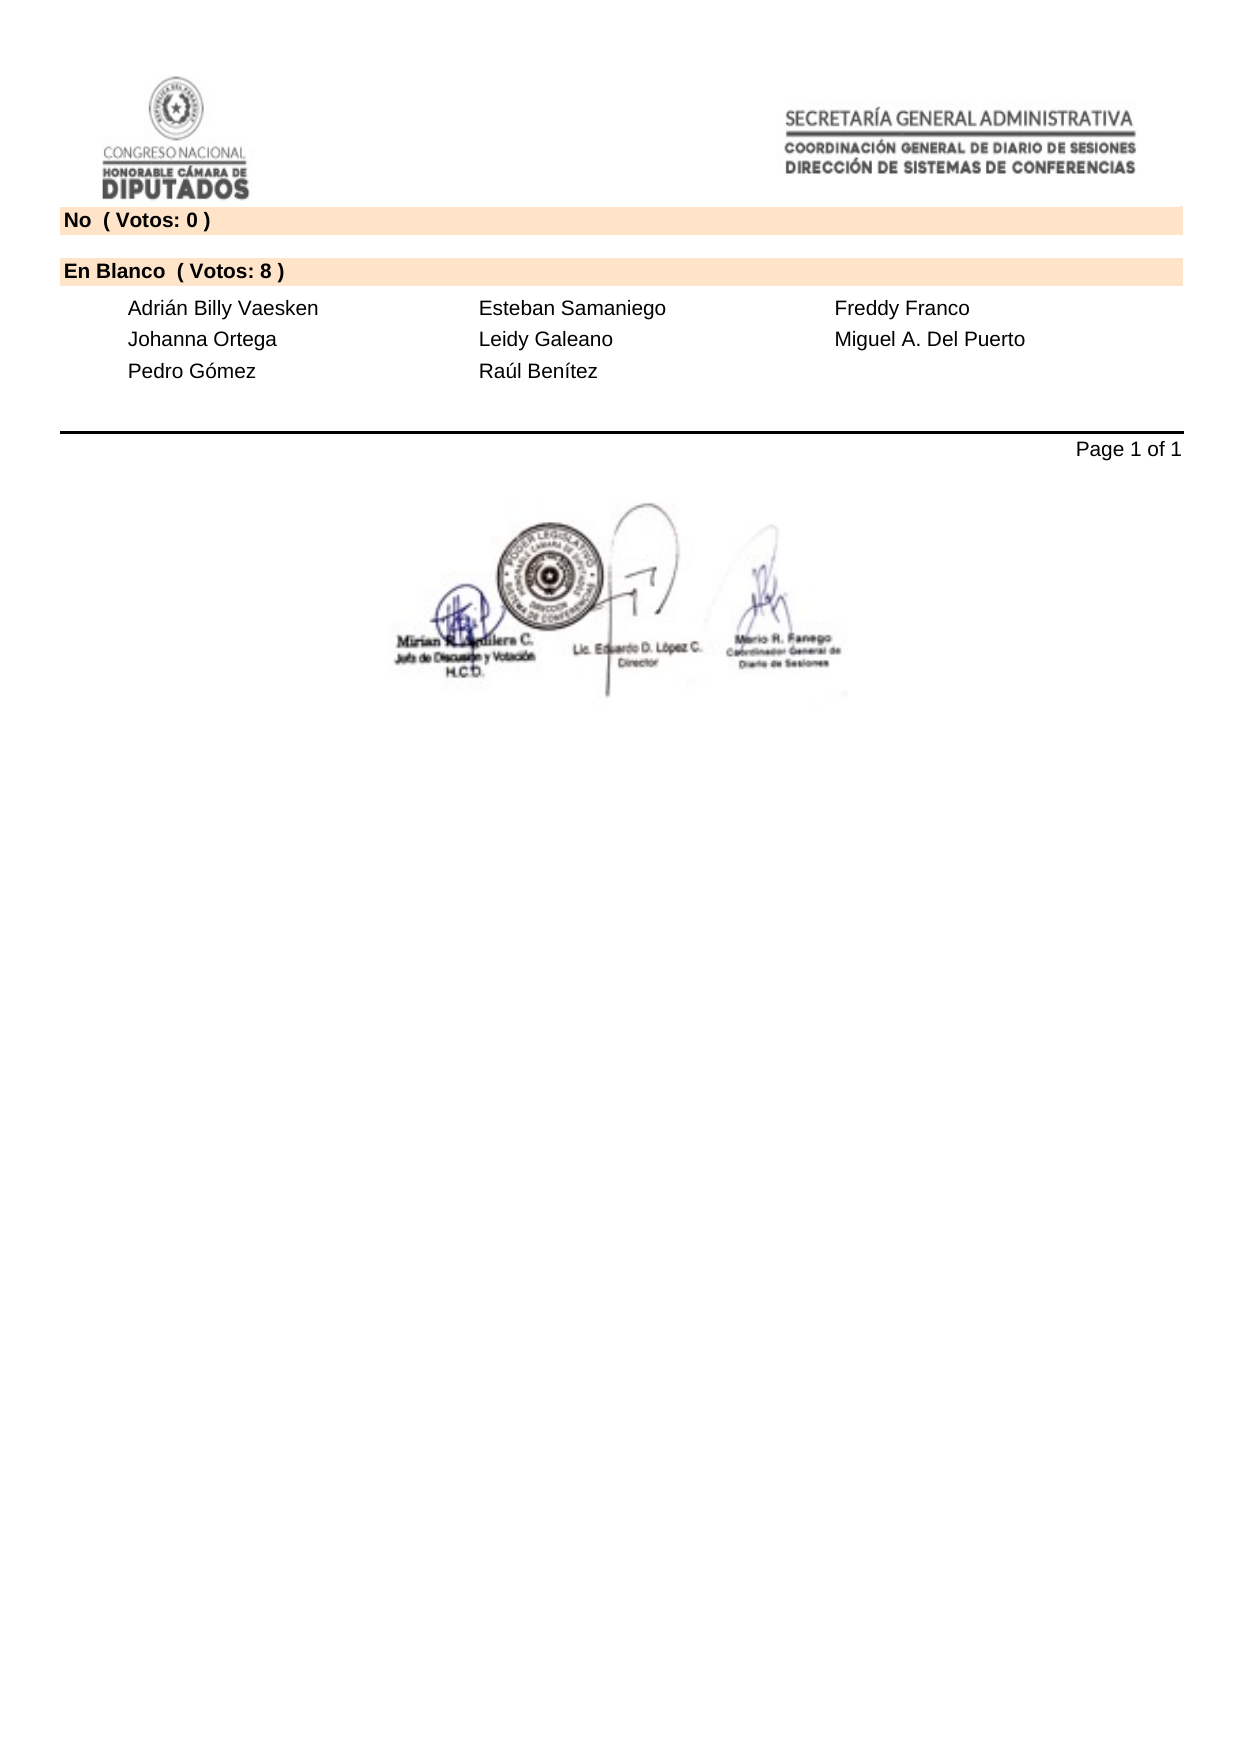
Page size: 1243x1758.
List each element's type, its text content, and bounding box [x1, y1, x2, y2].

table_cell [1184, 386, 1189, 403]
table_cell [831, 355, 1168, 431]
table_cell [815, 295, 831, 431]
table_cell Raúl Benítez [476, 358, 815, 386]
table_cell [476, 403, 815, 431]
table_cell Johanna Ortega [125, 326, 462, 354]
table_cell Pedro Gómez [125, 358, 462, 386]
table_cell [125, 386, 462, 403]
table_cell [1184, 326, 1189, 354]
table_cell [462, 295, 476, 431]
table_cell Freddy Franco [831, 295, 1168, 323]
table_cell Page 1 of 1 [827, 436, 1183, 470]
table_cell [1184, 235, 1189, 258]
table_cell En Blanco ( Votos: 8 ) [60, 258, 1183, 286]
table_cell [1184, 403, 1189, 431]
table_cell No ( Votos: 0 ) [60, 206, 1183, 235]
table_cell [1184, 258, 1189, 286]
table_cell [1184, 286, 1189, 295]
table_cell [125, 403, 462, 431]
table_cell [1168, 295, 1183, 431]
table_cell [60, 295, 124, 431]
table_cell [1184, 436, 1189, 470]
table_cell [60, 286, 1183, 295]
table_cell [60, 436, 827, 470]
table_cell [1184, 295, 1189, 323]
table_cell Miguel A. Del Puerto [831, 326, 1168, 354]
table_cell [60, 235, 1183, 258]
table_cell Esteban Samaniego [476, 295, 815, 323]
table_cell [476, 386, 815, 403]
table_cell [1184, 358, 1189, 386]
table_cell [1184, 206, 1189, 235]
table_cell Leidy Galeano [476, 326, 815, 354]
table_cell Adrián Billy Vaesken [125, 295, 462, 323]
